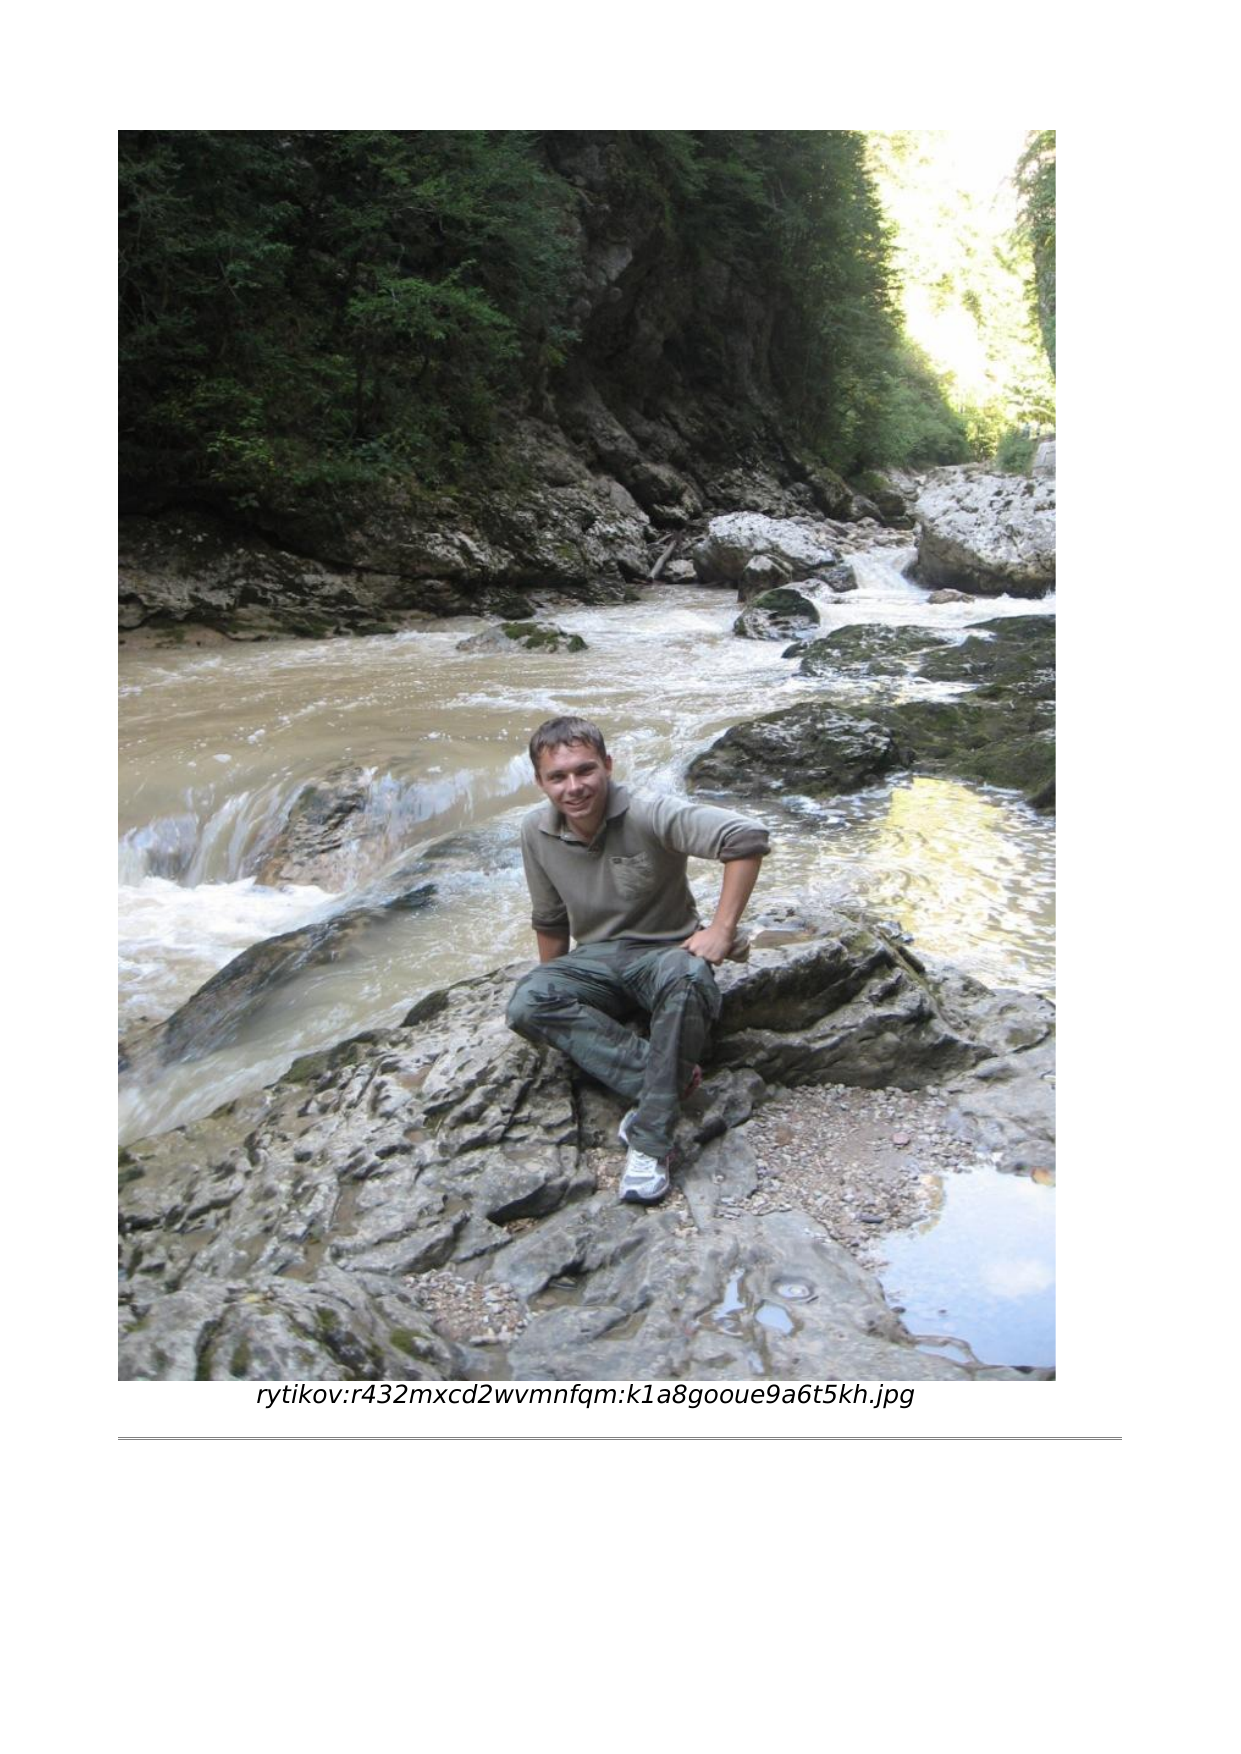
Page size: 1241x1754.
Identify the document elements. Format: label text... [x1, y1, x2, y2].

picture [118, 130, 1056, 1381]
text rytikov:r432mxcd2wvmnfqm:k1a8gooue9a6t5kh.jpg [118, 1381, 1056, 1410]
